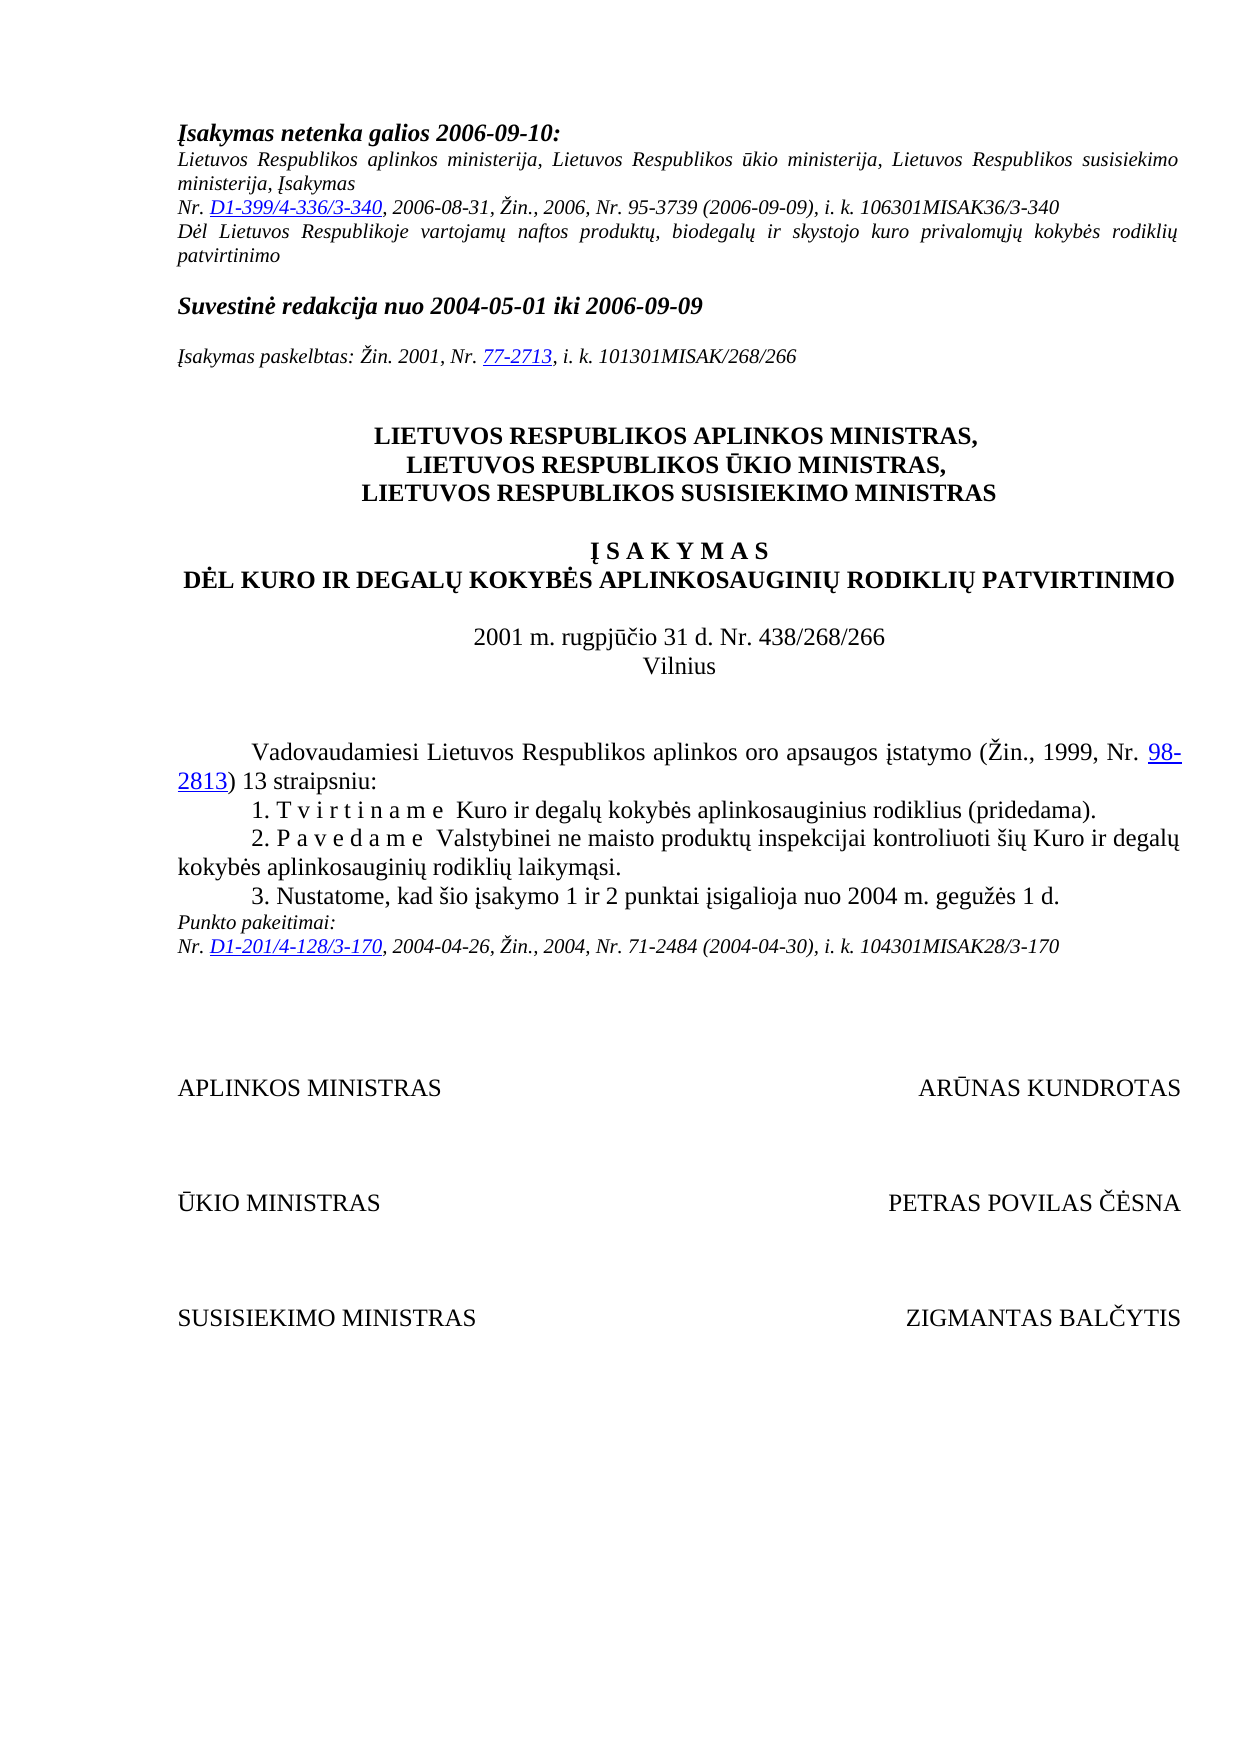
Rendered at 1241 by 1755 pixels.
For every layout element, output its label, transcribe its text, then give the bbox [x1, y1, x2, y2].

text Įsakymas paskelbtas: Žin. 2001, Nr. 77-2713, i. k. 101301MISAK/268/266 [177, 344, 1181, 368]
text Nr. D1-399/4-336/3-340, 2006-08-31, Žin., 2006, Nr. 95-3739 (2006-09-09), i. k. 106301MISAK36/3-340 [177, 195, 1181, 219]
text 1. Tvirtiname Kuro ir degalų kokybės aplinkosauginius rodiklius (pridedama). [177, 795, 1181, 823]
text LIETUVOS RESPUBLIKOS ŪKIO MINISTRAS, [177, 450, 1181, 478]
text Vadovaudamiesi Lietuvos Respublikos aplinkos oro apsaugos įstatymo (Žin., 1999, Nr. 98-2813) 13 straipsniu: [177, 737, 1181, 795]
text 3. Nustatome, kad šio įsakymo 1 ir 2 punktai įsigalioja nuo 2004 m. gegužės 1 d. [177, 881, 1181, 910]
text APLINKOS MINISTRAS ARŪNAS KUNDROTAS [177, 1073, 1181, 1102]
text LIETUVOS RESPUBLIKOS SUSISIEKIMO MINISTRAS [177, 478, 1181, 507]
text Suvestinė redakcija nuo 2004-05-01 iki 2006-09-09 [177, 291, 1181, 320]
text DĖL KURO IR DEGALŲ KOKYBĖS APLINKOSAUGINIŲ RODIKLIŲ PATVIRTINIMO [177, 565, 1181, 593]
text LIETUVOS RESPUBLIKOS APLINKOS MINISTRAS, [177, 421, 1181, 450]
text Dėl Lietuvos Respublikoje vartojamų naftos produktų, biodegalų ir skystojo kuro privalomųjų kokybės rodiklių patvirtinimo [177, 219, 1181, 267]
text 2001 m. rugpjūčio 31 d. Nr. 438/268/266 [177, 622, 1181, 651]
text SUSISIEKIMO MINISTRAS ZIGMANTAS BALČYTIS [177, 1303, 1181, 1332]
text Punkto pakeitimai: [177, 910, 1181, 934]
text 2. Pavedame Valstybinei ne maisto produktų inspekcijai kontroliuoti šių Kuro ir degalų kokybės aplinkosauginių rodiklių laikymąsi. [177, 823, 1181, 881]
text Į S A K Y M A S [177, 536, 1181, 565]
text Vilnius [177, 651, 1181, 680]
text ŪKIO MINISTRAS PETRAS POVILAS ČĖSNA [177, 1188, 1181, 1217]
text Lietuvos Respublikos aplinkos ministerija, Lietuvos Respublikos ūkio ministerija, Lietuvos Respublikos susisiekimo ministerija, Įsakymas [177, 147, 1181, 195]
text Nr. D1-201/4-128/3-170, 2004-04-26, Žin., 2004, Nr. 71-2484 (2004-04-30), i. k. 104301MISAK28/3-170 [177, 934, 1181, 958]
text Įsakymas netenka galios 2006-09-10: [177, 118, 1181, 147]
